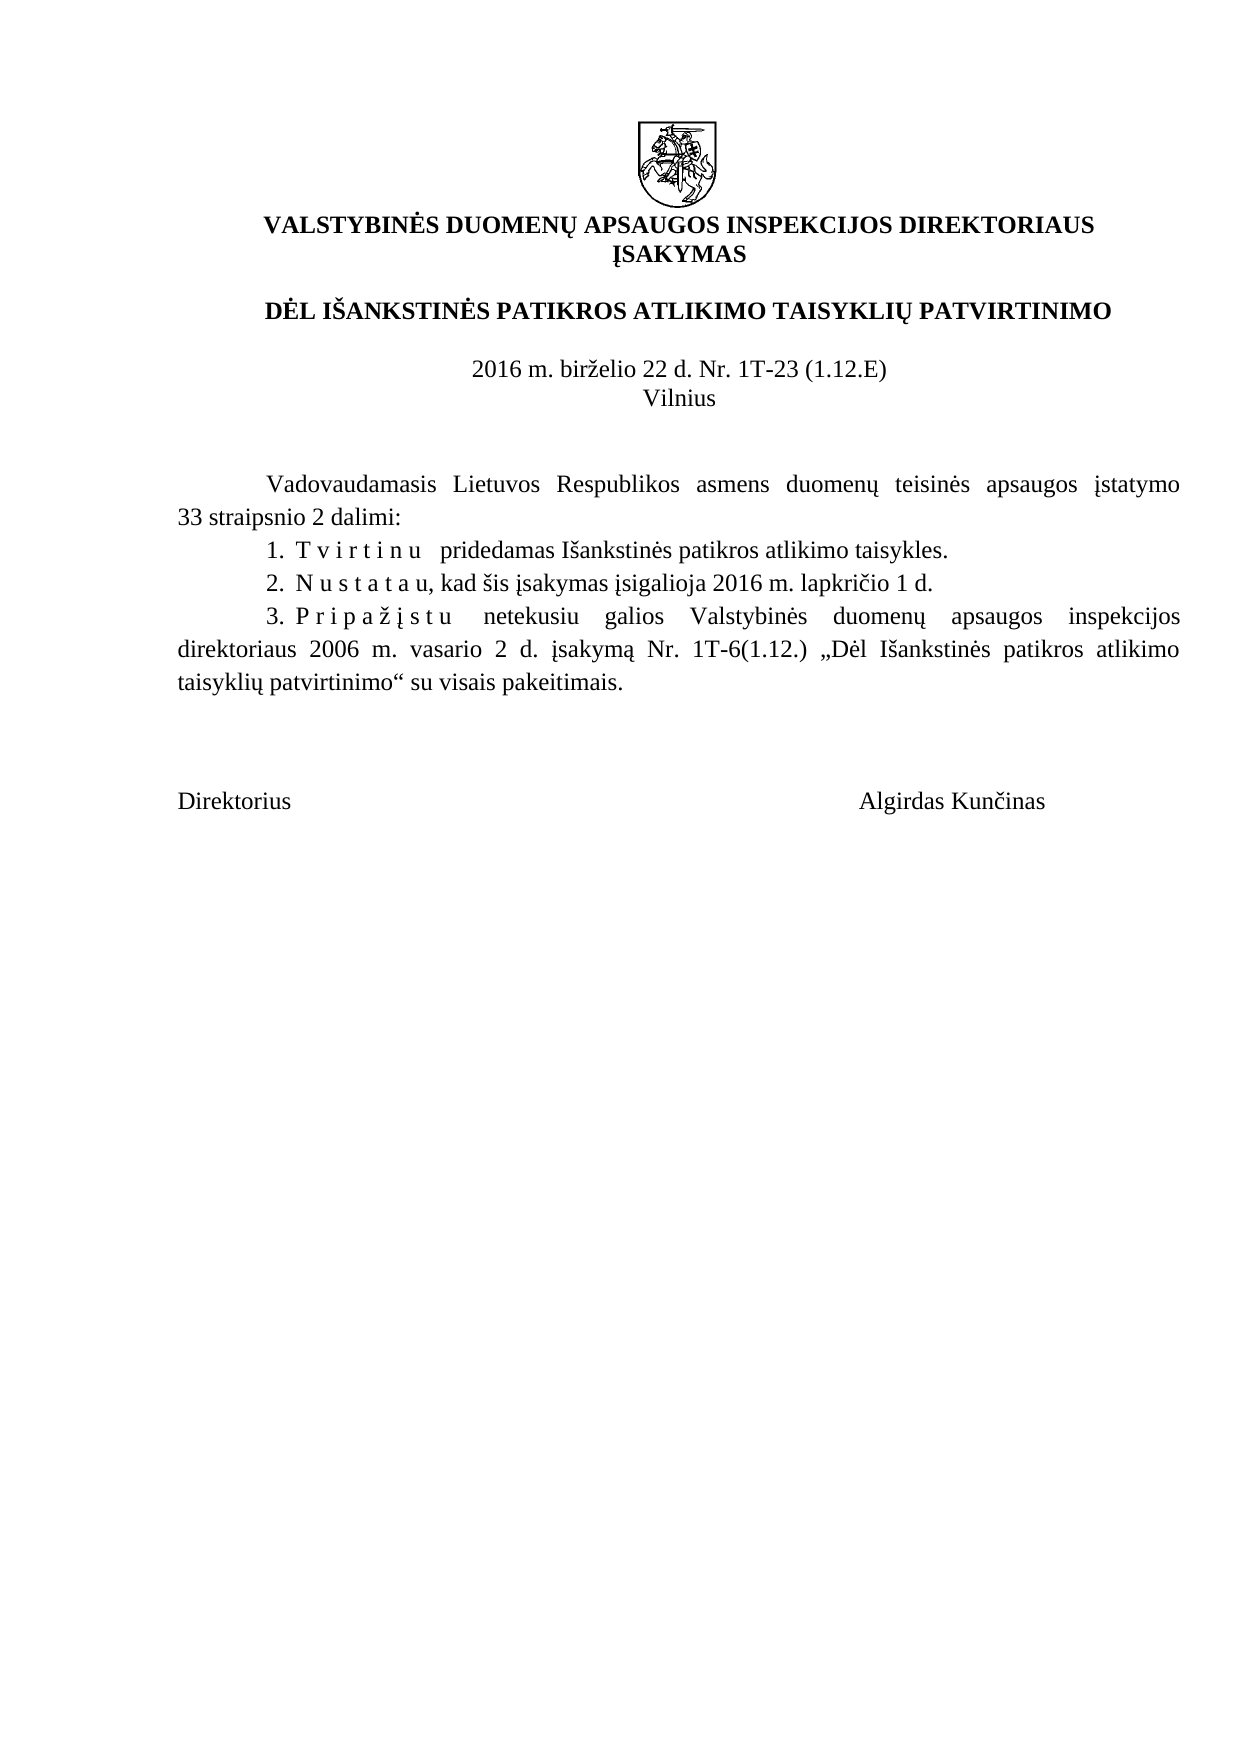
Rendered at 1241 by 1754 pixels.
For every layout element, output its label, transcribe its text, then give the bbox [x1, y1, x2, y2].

text Vadovaudamasis Lietuvos Respublikos asmens duomenų teisinės apsaugos įstatymo 33 straipsnio 2 dalimi: [177, 469, 1181, 531]
text 2. Nustatau, kad šis įsakymas įsigalioja 2016 m. lapkričio 1 d. [266, 568, 1181, 597]
text Vilnius [177, 383, 1181, 411]
text VALSTYBINĖS DUOMENŲ APSAUGOS INSPEKCIJOS DIREKTORIAUS [177, 210, 1181, 239]
text 3. Pripažįstu netekusiu galios Valstybinės duomenų apsaugos inspekcijos direktoriaus 2006 m. vasario 2 d. įsakymą Nr. 1T-6(1.12.) „Dėl Išankstinės patikros atlikimo taisyklių patvirtinimo“ su visais pakeitimais. [177, 601, 1181, 696]
text ĮSAKYMAS [177, 239, 1181, 268]
text 1. Tvirtinu pridedamas Išankstinės patikros atlikimo taisykles. [266, 535, 1181, 564]
text DĖL IŠANKSTINĖS PATIKROS ATLIKIMO TAISYKLIŲ PATVIRTINIMO [196, 296, 1181, 325]
text 2016 m. birželio 22 d. Nr. 1T-23 (1.12.E) [177, 354, 1181, 383]
text Direktorius Algirdas Kunčinas [177, 786, 1181, 815]
